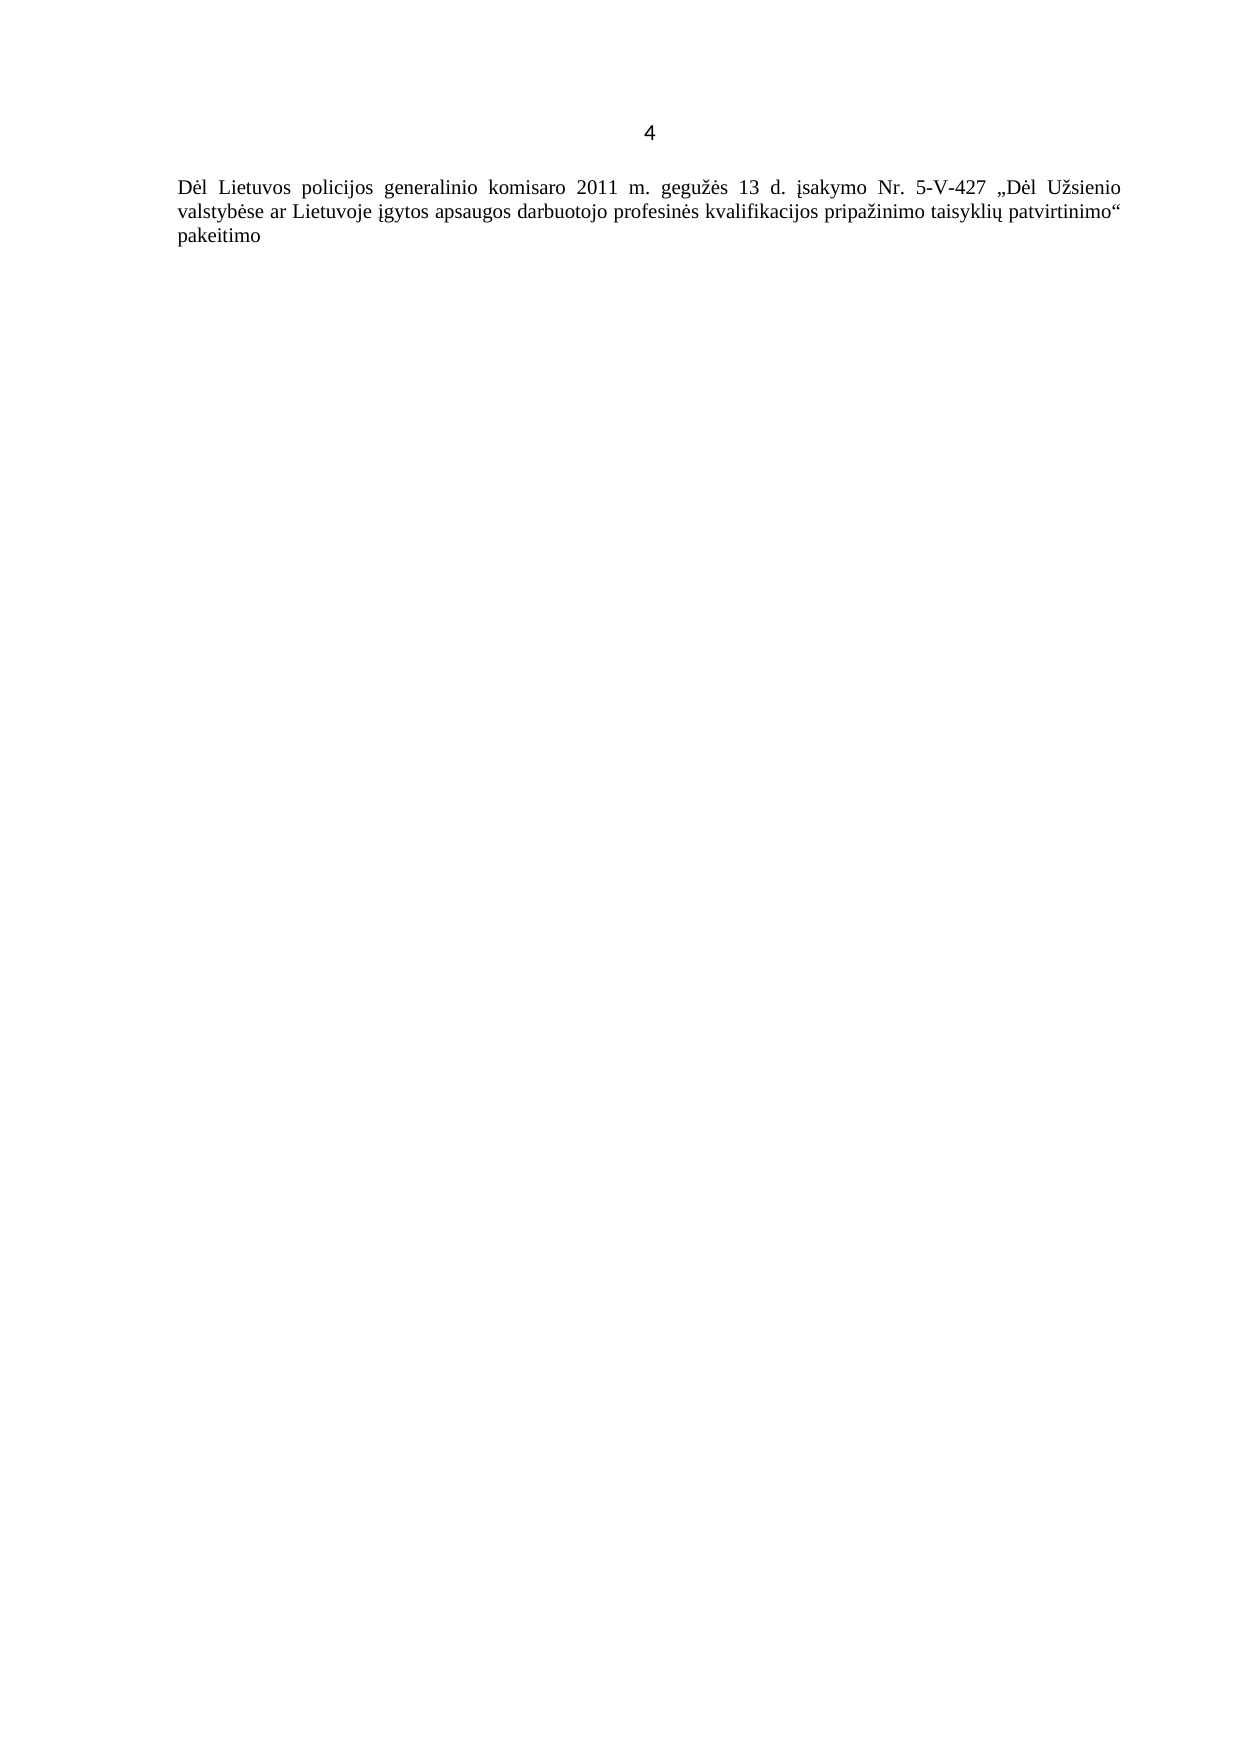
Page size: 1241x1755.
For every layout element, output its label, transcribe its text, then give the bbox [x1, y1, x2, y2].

text Dėl Lietuvos policijos generalinio komisaro 2011 m. gegužės 13 d. įsakymo Nr. 5-V-427 „Dėl Užsienio valstybėse ar Lietuvoje įgytos apsaugos darbuotojo profesinės kvalifikacijos pripažinimo taisyklių patvirtinimo“ pakeitimo [177, 175, 1122, 247]
